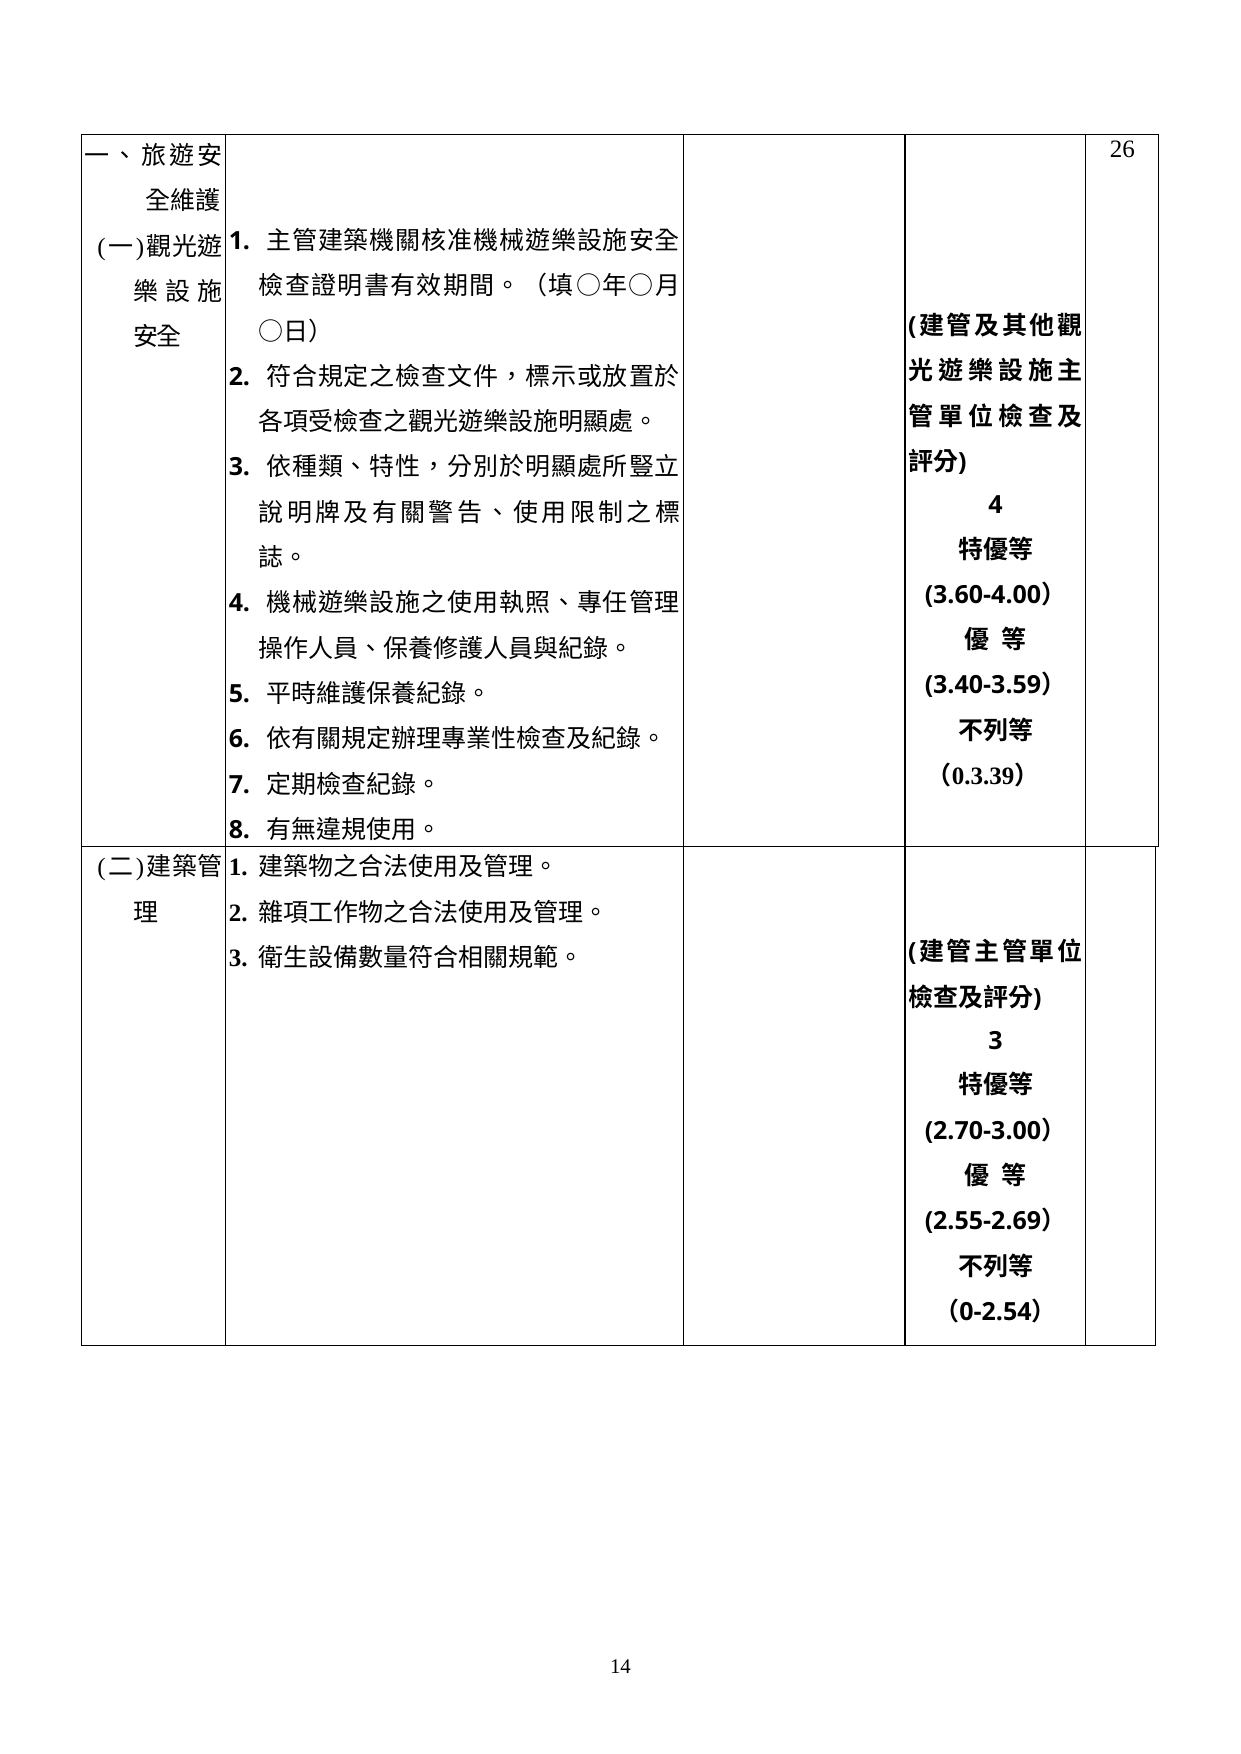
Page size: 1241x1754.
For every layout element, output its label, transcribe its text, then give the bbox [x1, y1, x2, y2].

table_cell [1086, 847, 1155, 1345]
table_cell 一、旅遊安全維護 (一)觀光遊樂設施安全 [82, 135, 225, 846]
table_cell (建管及其他觀光遊樂設施主管單位檢查及評分) 4 特優等 (3.60-4.00） 優 等 (3.40-3.59） 不列等 [906, 135, 1085, 846]
table_cell (建管主管單位檢查及評分) 3 特優等 (2.70-3.00） 優 等 (2.55-2.69） 不列等 （0-2.54） [906, 847, 1085, 1345]
table_cell [684, 135, 904, 846]
table_cell [684, 847, 904, 1345]
table_cell (二)建築管理 [82, 847, 225, 1345]
table_cell 主管建築機關核准機械遊樂設施安全檢查證明書有效期間。（填○年○月○日） 符合規定之檢查文件，標示或放置於各項受檢查之觀光遊樂設施明顯處。 依種類、特性，分別於明顯處所豎立說明牌及有關警告、使用限制之標誌。 機械遊樂設施之使用執照、專任管理操作人員、保養修護人員與紀錄。 平時維護保養紀錄。 依有關規定辦理專業性檢查及紀錄。 定期檢查紀錄。 有無違規使用。 [226, 135, 683, 846]
table_cell 26 [1086, 135, 1158, 846]
table_cell 建築物之合法使用及管理。 雜項工作物之合法使用及管理。 衛生設備數量符合相關規範。 [226, 847, 683, 1345]
